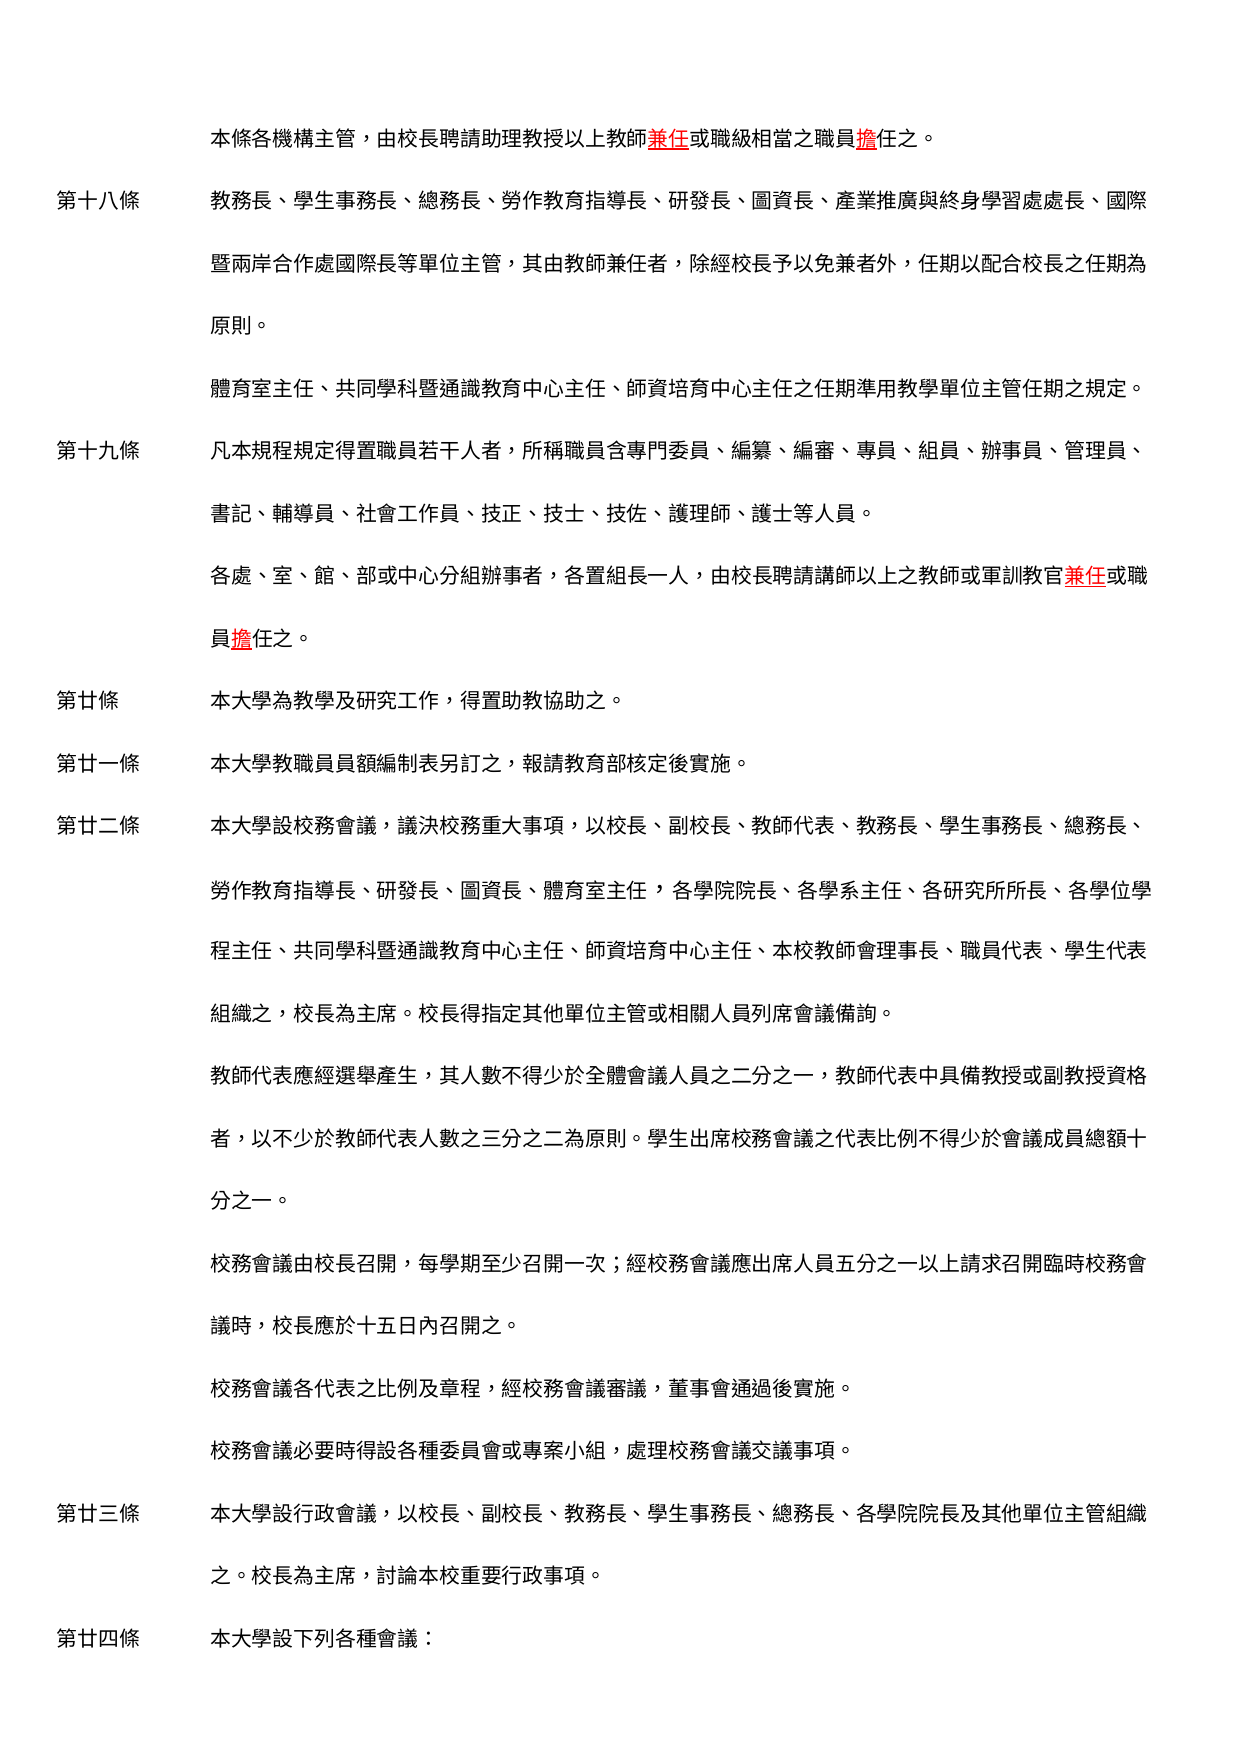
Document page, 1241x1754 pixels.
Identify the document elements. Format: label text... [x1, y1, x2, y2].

table_cell 第十八條 [45, 158, 199, 408]
table_cell 教務長、學生事務長、總務長、勞作教育指導長、研發長、圖資長、產業推廣與終身學習處處長、國際暨兩岸合作處國際長等單位主管，其由教師兼任者，除經校長予以免兼者外，任期以配合校長之任期為原則。 體育室主任、共同學科暨通識教育中心主任、師資培育中心主任之任期準用教學單位主管任期之規定。 [199, 158, 1174, 408]
table_cell [45, 96, 199, 158]
table_cell 本大學設下列各種會議： [199, 1596, 1174, 1658]
table_cell 第廿三條 [45, 1471, 199, 1596]
table_cell 本大學為教學及研究工作，得置助教協助之。 [199, 658, 1174, 721]
table_cell 本大學設校務會議，議決校務重大事項，以校長、副校長、教師代表、教務長、學生事務長、總務長、勞作教育指導長、研發長、圖資長、體育室主任，各學院院長、各學系主任、各研究所所長、各學位學程主任、共同學科暨通識教育中心主任、師資培育中心主任、本校教師會理事長、職員代表、學生代表組織之，校長為主席。校長得指定其他單位主管或相關人員列席會議備詢。 教師代表應經選舉產生，其人數不得少於全體會議人員之二分之一，教師代表中具備教授或副教授資格者，以不少於教師代表人數之三分之二為原則。學生出席校務會議之代表比例不得少於會議成員總額十分之一。 校務會議由校長召開，每學期至少召開一次；經校務會議應出席人員五分之一以上請求召開臨時校務會議時，校長應於十五日內召開之。 校務會議各代表之比例及章程，經校務會議審議，董事會通過後實施。 校務會議必要時得設各種委員會或專案小組，處理校務會議交議事項。 [199, 783, 1174, 1471]
table_cell 本大學教職員員額編制表另訂之，報請教育部核定後實施。 [199, 721, 1174, 783]
table_cell 第廿四條 [45, 1596, 199, 1658]
table_cell 第廿條 [45, 658, 199, 721]
table_cell 本大學設行政會議，以校長、副校長、教務長、學生事務長、總務長、各學院院長及其他單位主管組織之。校長為主席，討論本校重要行政事項。 [199, 1471, 1174, 1596]
table_cell 第十九條 [45, 408, 199, 658]
table_cell 第廿一條 [45, 721, 199, 783]
table_cell 本條各機構主管，由校長聘請助理教授以上教師兼任或職級相當之職員擔任之。 [199, 96, 1174, 158]
table_cell 凡本規程規定得置職員若干人者，所稱職員含專門委員、編纂、編審、專員、組員、辦事員、管理員、書記、輔導員、社會工作員、技正、技士、技佐、護理師、護士等人員。 各處、室、館、部或中心分組辦事者，各置組長一人，由校長聘請講師以上之教師或軍訓教官兼任或職員擔任之。 [199, 408, 1174, 658]
table_cell 第廿二條 [45, 783, 199, 1471]
